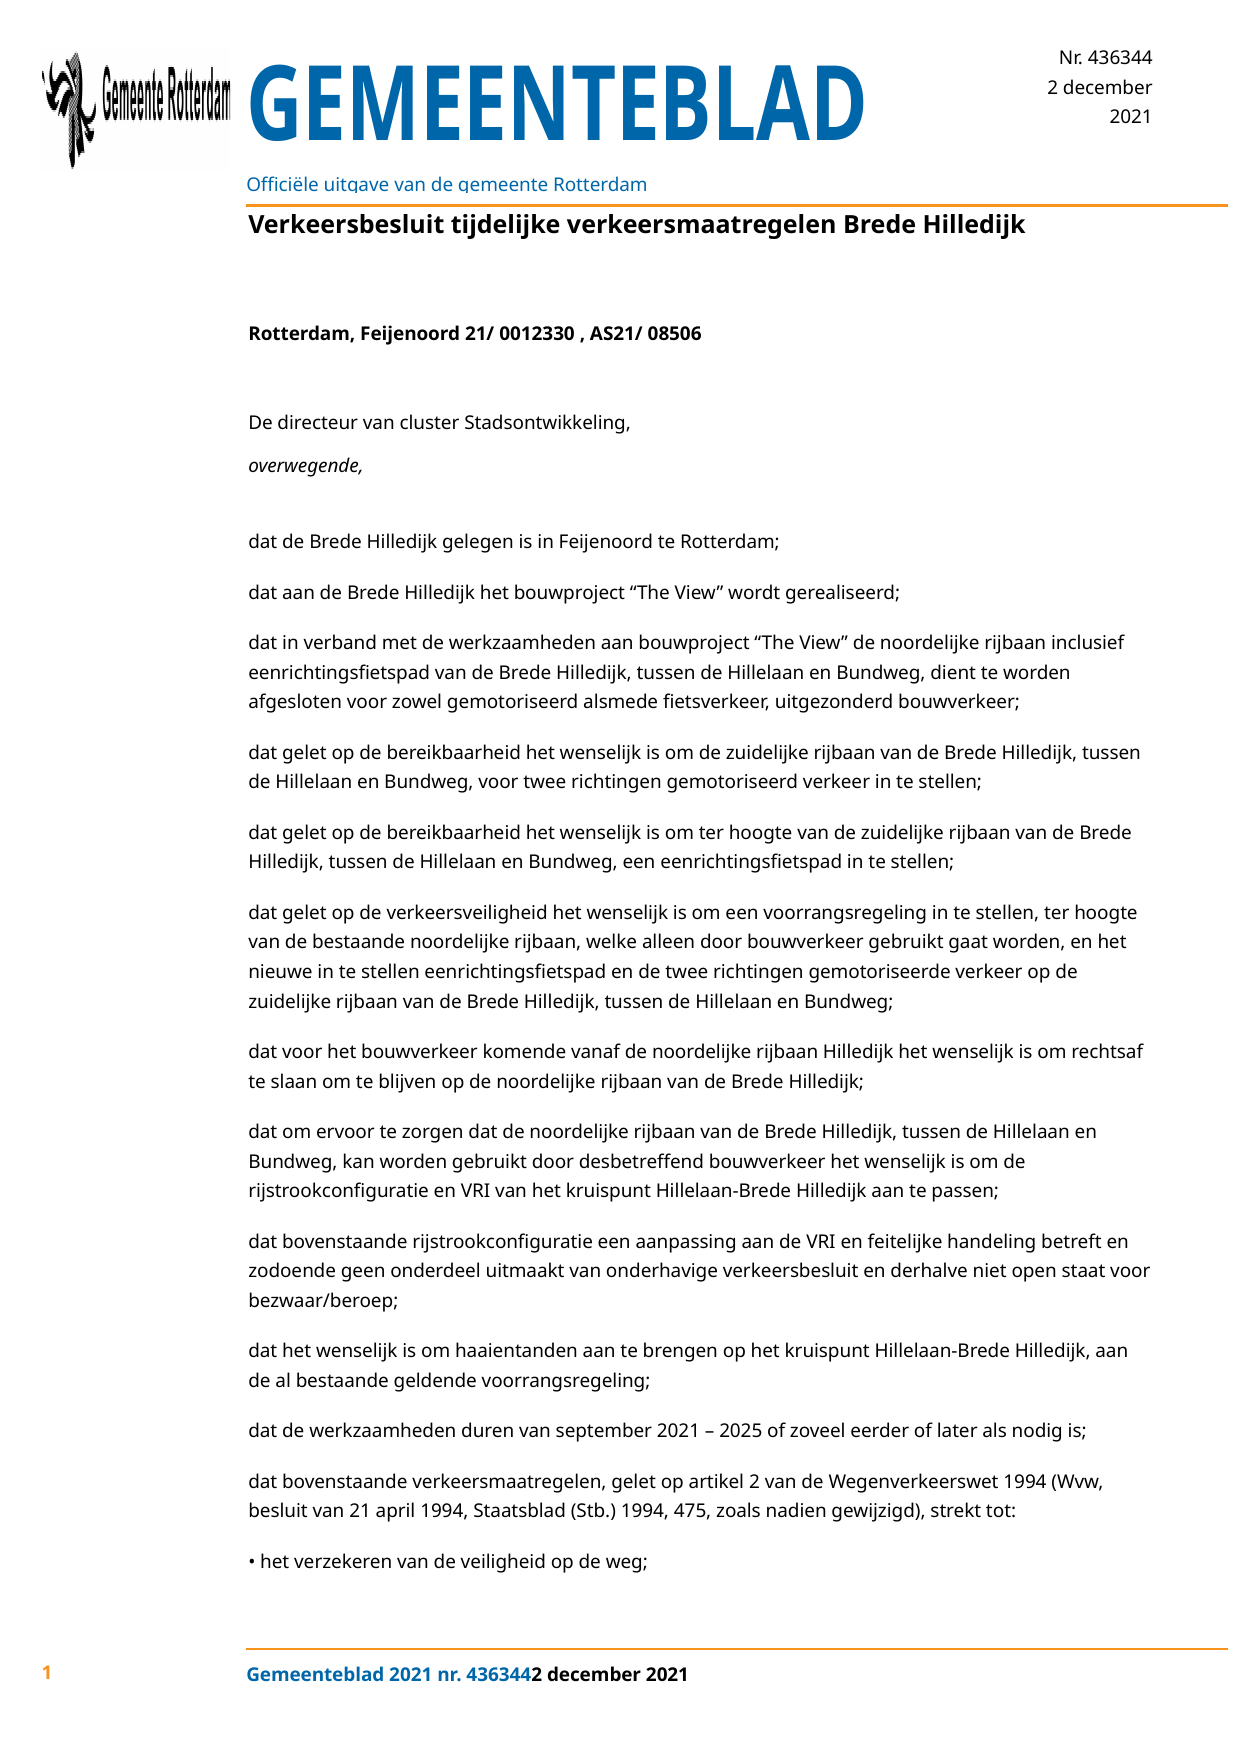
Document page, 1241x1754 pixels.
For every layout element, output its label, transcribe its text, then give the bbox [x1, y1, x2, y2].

text dat om ervoor te zorgen dat de noordelijke rijbaan van de Brede Hilledijk, tussen de Hillelaan en Bundweg, kan worden gebruikt door desbetreffend bouwverkeer het wenselijk is om de rijstrookconfiguratie en VRI van het kruispunt Hillelaan-Brede Hilledijk aan te passen; [248, 1118, 1152, 1203]
text dat gelet op de bereikbaarheid het wenselijk is om de zuidelijke rijbaan van de Brede Hilledijk, tussen de Hillelaan en Bundweg, voor twee richtingen gemotoriseerd verkeer in te stellen; [248, 739, 1152, 794]
text dat de werkzaamheden duren van september 2021 – 2025 of zoveel eerder of later als nodig is; [248, 1417, 1152, 1443]
text dat voor het bouwverkeer komende vanaf de noordelijke rijbaan Hilledijk het wenselijk is om rechtsaf te slaan om te blijven op de noordelijke rijbaan van de Brede Hilledijk; [248, 1038, 1152, 1093]
text overwegende, [248, 452, 1152, 478]
text Rotterdam, Feijenoord 21/ 0012330 , AS21/ 08506 [248, 321, 1152, 346]
text dat bovenstaande verkeersmaatregelen, gelet op artikel 2 van de Wegenverkeerswet 1994 (Wvw, besluit van 21 april 1994, Staatsblad (Stb.) 1994, 475, zoals nadien gewijzigd), strekt tot: [248, 1468, 1152, 1523]
text dat in verband met de werkzaamheden aan bouwproject “The View” de noordelijke rijbaan inclusief eenrichtingsfietspad van de Brede Hilledijk, tussen de Hillelaan en Bundweg, dient te worden afgesloten voor zowel gemotoriseerd alsmede fietsverkeer, uitgezonderd bouwverkeer; [248, 629, 1152, 714]
text dat het wenselijk is om haaientanden aan te brengen op het kruispunt Hillelaan-Brede Hilledijk, aan de al bestaande geldende voorrangsregeling; [248, 1337, 1152, 1393]
text De directeur van cluster Stadsontwikkeling, [248, 409, 1152, 435]
text dat gelet op de bereikbaarheid het wenselijk is om ter hoogte van de zuidelijke rijbaan van de Brede Hilledijk, tussen de Hillelaan en Bundweg, een eenrichtingsfietspad in te stellen; [248, 819, 1152, 874]
text Verkeersbesluit tijdelijke verkeersmaatregelen Brede Hilledijk [248, 207, 1152, 241]
text dat bovenstaande rijstrookconfiguratie een aanpassing aan de VRI en feitelijke handeling betreft en zodoende geen onderdeel uitmaakt van onderhavige verkeersbesluit en derhalve niet open staat voor bezwaar/beroep; [248, 1228, 1152, 1313]
text dat aan de Brede Hilledijk het bouwproject “The View” wordt gerealiseerd; [248, 579, 1152, 605]
text • het verzekeren van de veiligheid op de weg; [248, 1548, 1152, 1573]
picture [41, 47, 231, 172]
text dat de Brede Hilledijk gelegen is in Feijenoord te Rotterdam; [248, 529, 1152, 554]
text dat gelet op de verkeersveiligheid het wenselijk is om een voorrangsregeling in te stellen, ter hoogte van de bestaande noordelijke rijbaan, welke alleen door bouwverkeer gebruikt gaat worden, en het nieuwe in te stellen eenrichtingsfietspad en de twee richtingen gemotoriseerde verkeer op de zuidelijke rijbaan van de Brede Hilledijk, tussen de Hillelaan en Bundweg; [248, 899, 1152, 1013]
